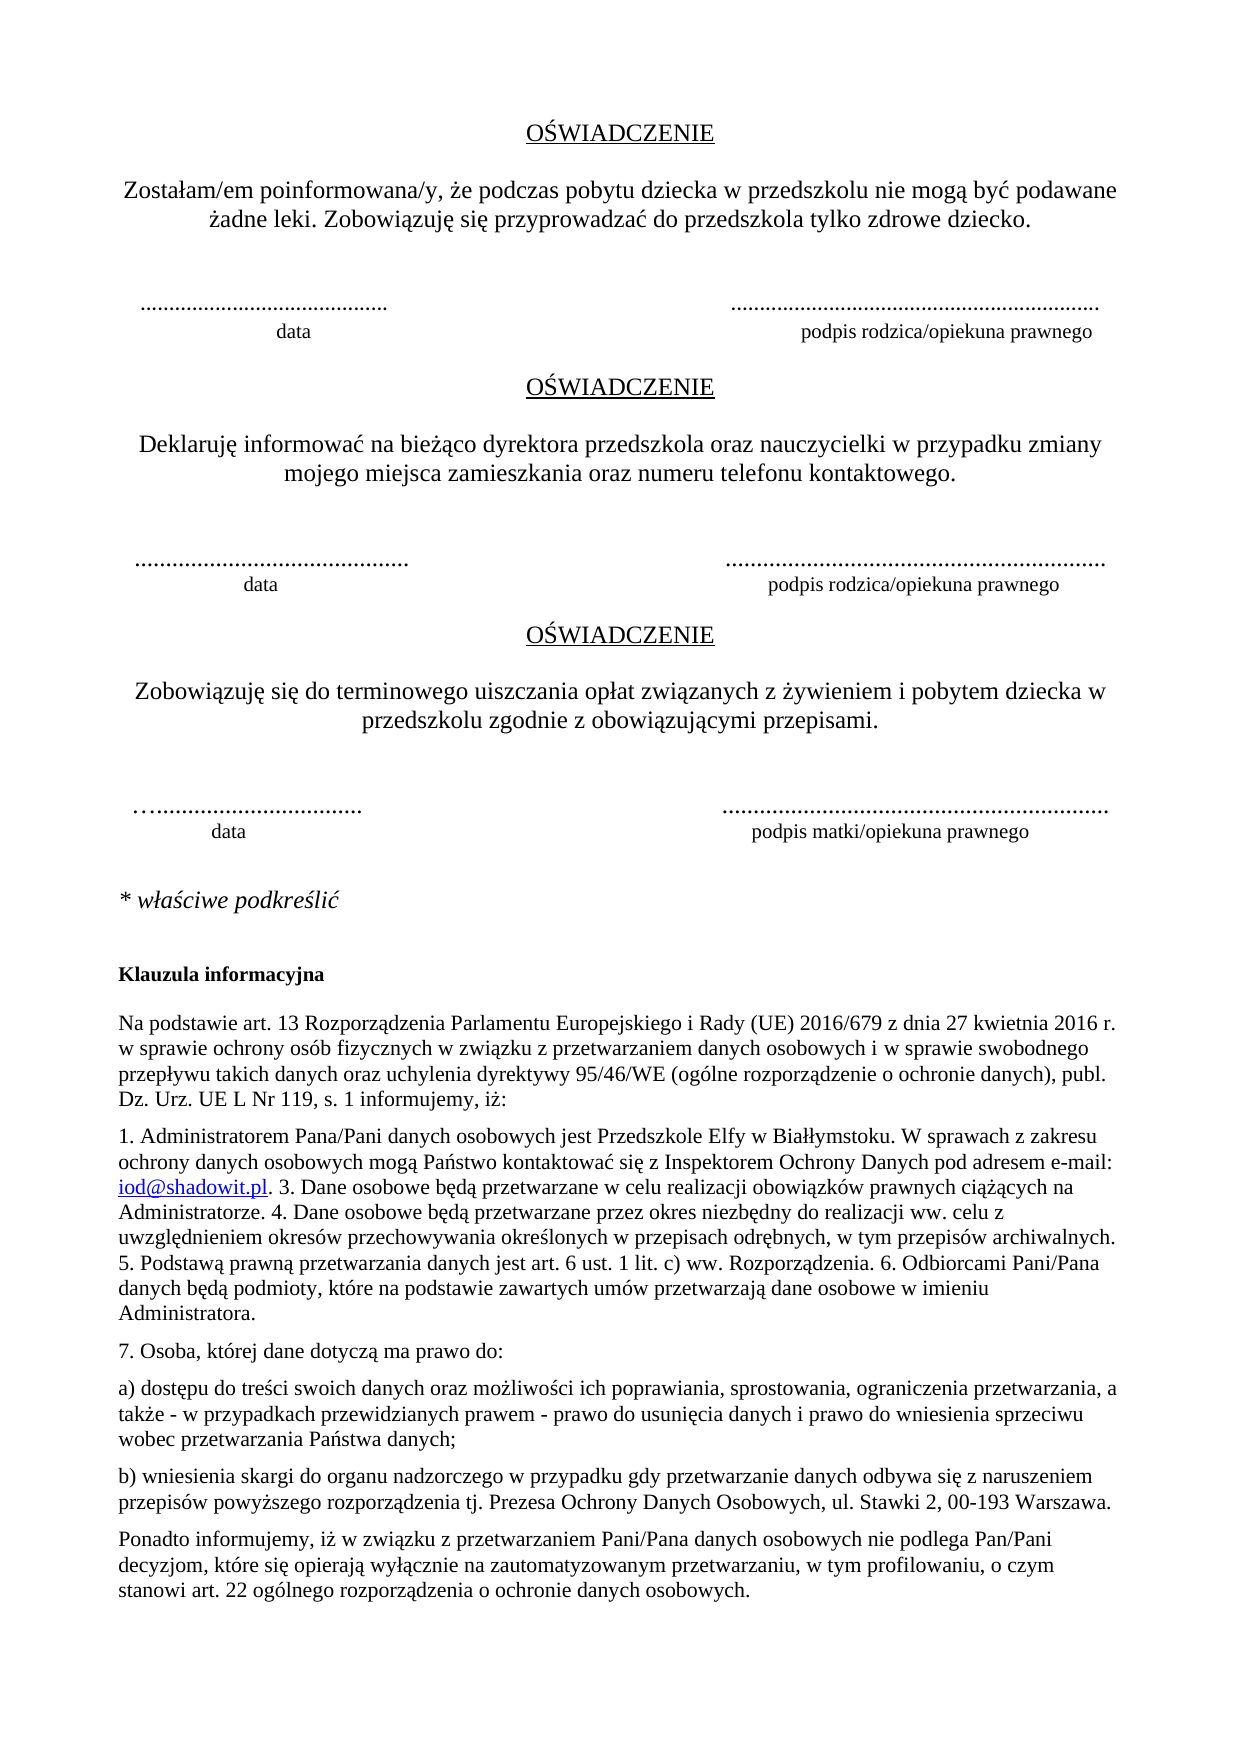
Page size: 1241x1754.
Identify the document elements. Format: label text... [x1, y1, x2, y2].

text Zobowiązuję się do terminowego uiszczania opłat związanych z żywieniem i pobytem dziecka w przedszkolu zgodnie z obowiązującymi przepisami. [118, 676, 1122, 734]
text …................................. .............................................................. data podpis matki/opiekuna prawnego [118, 790, 1122, 843]
text Ponadto informujemy, iż w związku z przetwarzaniem Pani/Pana danych osobowych nie podlega Pan/Pani decyzjom, które się opierają wyłącznie na zautomatyzowanym przetwarzaniu, w tym profilowaniu, o czym stanowi art. 22 ogólnego rozporządzenia o ochronie danych osobowych. [118, 1526, 1122, 1602]
text 7. Osoba, której dane dotyczą ma prawo do: [118, 1338, 1122, 1363]
text b) wniesienia skargi do organu nadzorczego w przypadku gdy przetwarzanie danych odbywa się z naruszeniem przepisów powyższego rozporządzenia tj. Prezesa Ochrony Danych Osobowych, ul. Stawki 2, 00-193 Warszawa. [118, 1463, 1122, 1514]
text Deklaruję informować na bieżąco dyrektora przedszkola oraz nauczycielki w przypadku zmiany mojego miejsca zamieszkania oraz numeru telefonu kontaktowego. [118, 429, 1122, 487]
text * właściwe podkreślić Klauzula informacyjna [118, 885, 1122, 986]
text OŚWIADCZENIE [118, 118, 1122, 147]
text ........................................... ................................................................ data podpis rodzica/opiekuna prawnego [118, 260, 1122, 344]
text OŚWIADCZENIE [118, 620, 1122, 648]
text Zostałam/em poinformowana/y, że podczas pobytu dziecka w przedszkolu nie mogą być podawane żadne leki. Zobowiązuję się przyprowadzać do przedszkola tylko zdrowe dziecko. [118, 175, 1122, 232]
text ............................................ ............................................................. [118, 543, 1122, 572]
text a) dostępu do treści swoich danych oraz możliwości ich poprawiania, sprostowania, ograniczenia przetwarzania, a także - w przypadkach przewidzianych prawem - prawo do usunięcia danych i prawo do wniesienia sprzeciwu wobec przetwarzania Państwa danych; [118, 1375, 1122, 1451]
text 1. Administratorem Pana/Pani danych osobowych jest Przedszkole Elfy w Białłymstoku. W sprawach z zakresu ochrony danych osobowych mogą Państwo kontaktować się z Inspektorem Ochrony Danych pod adresem e-mail: iod@shadowit.pl. 3. Dane osobowe będą przetwarzane w celu realizacji obowiązków prawnych ciążących na Administratorze. 4. Dane osobowe będą przetwarzane przez okres niezbędny do realizacji ww. celu z uwzględnieniem okresów przechowywania określonych w przepisach odrębnych, w tym przepisów archiwalnych. 5. Podstawą prawną przetwarzania danych jest art. 6 ust. 1 lit. c) ww. Rozporządzenia. 6. Odbiorcami Pani/Pana danych będą podmioty, które na podstawie zawartych umów przetwarzają dane osobowe w imieniu Administratora. [118, 1123, 1122, 1325]
text Na podstawie art. 13 Rozporządzenia Parlamentu Europejskiego i Rady (UE) 2016/679 z dnia 27 kwietnia 2016 r. w sprawie ochrony osób fizycznych w związku z przetwarzaniem danych osobowych i w sprawie swobodnego przepływu takich danych oraz uchylenia dyrektywy 95/46/WE (ogólne rozporządzenie o ochronie danych), publ. Dz. Urz. UE L Nr 119, s. 1 informujemy, iż: [118, 1010, 1122, 1111]
text OŚWIADCZENIE [118, 372, 1122, 401]
text data podpis rodzica/opiekuna prawnego [118, 572, 1122, 620]
